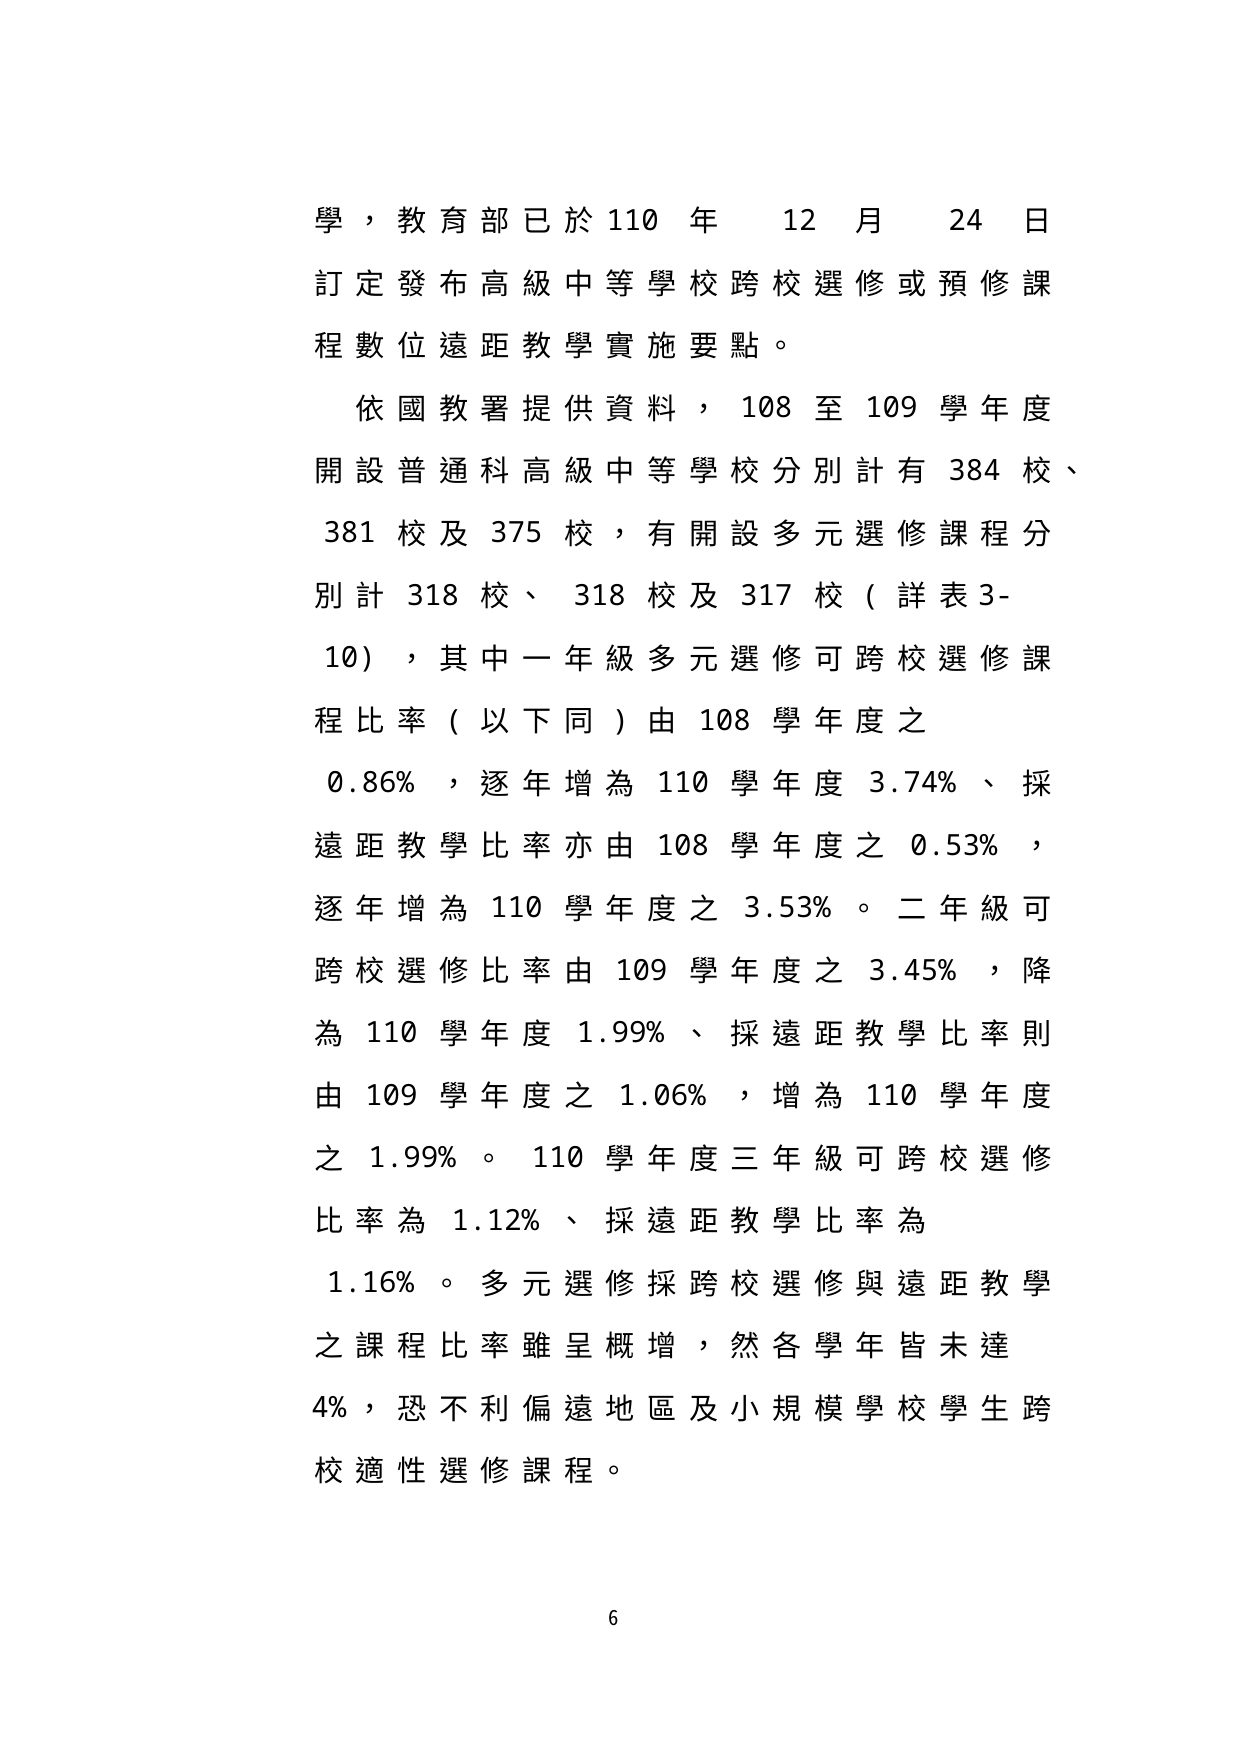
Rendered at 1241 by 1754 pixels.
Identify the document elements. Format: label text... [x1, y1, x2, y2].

text 依國教署提供資料，108至109學年度開設普通科高級中等學校分別計有384校、381校及375校，有開設多元選修課程分別計318校、318校及317校(詳表3-10)，其中一年級多元選修可跨校選修課程比率(以下同)由108學年度之0.86%，逐年增為110學年度3.74%、採遠距教學比率亦由108學年度之0.53%，逐年增為110學年度之3.53%。二年級可跨校選修比率由109學年度之3.45%，降為110學年度1.99%、採遠距教學比率則由109學年度之1.06%，增為110學年度之1.99%。110學年度三年級可跨校選修比率為1.12%、採遠距教學比率為1.16%。多元選修採跨校選修與遠距教學之課程比率雖呈概增，然各學年皆未達4%，恐不利偏遠地區及小規模學校學生跨校適性選修課程。 [271, 365, 1058, 1490]
text 學，教育部已於110 年 12 月 24 日訂定發布高級中等學校跨校選修或預修課程數位遠距教學實施要點。 [271, 177, 1058, 365]
